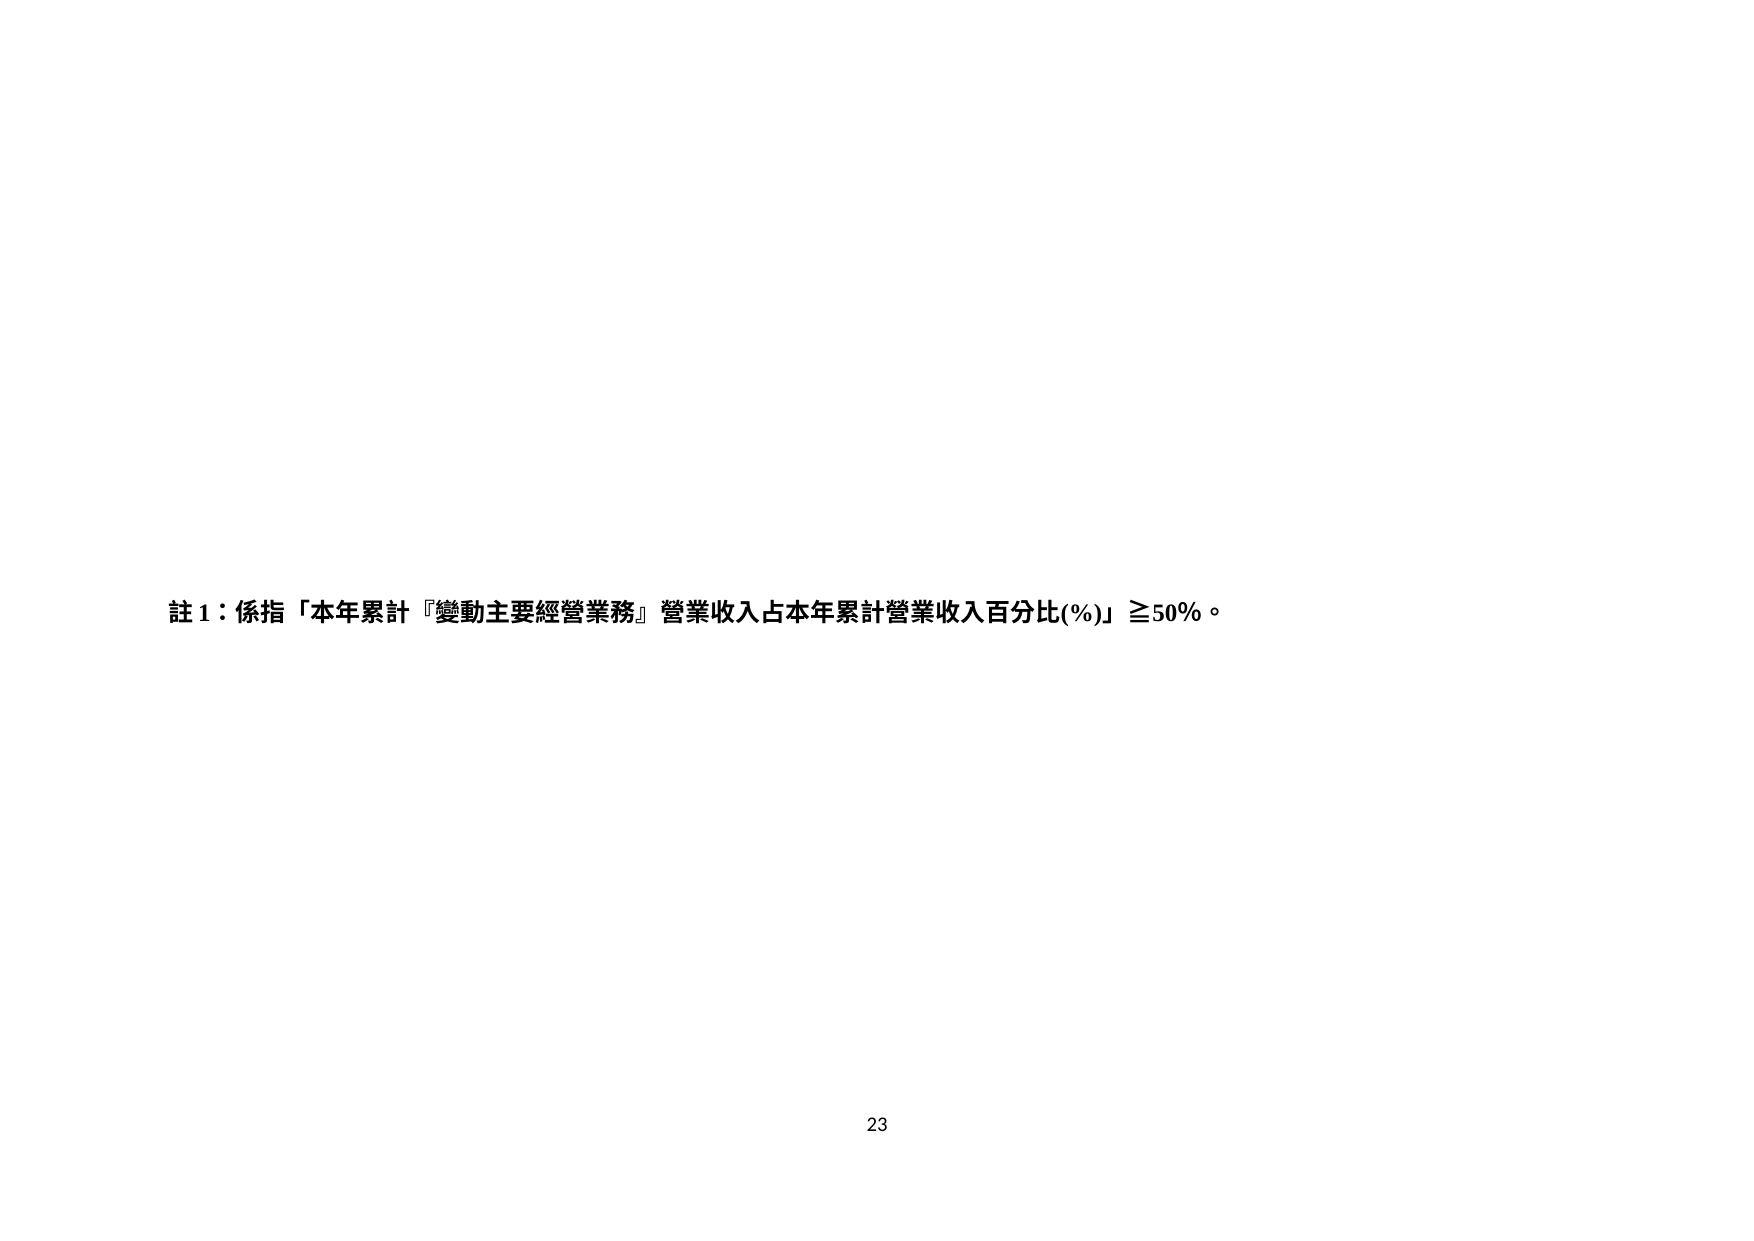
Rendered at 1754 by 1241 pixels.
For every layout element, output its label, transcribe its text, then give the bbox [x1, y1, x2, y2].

text 註1：係指「本年累計『變動主要經營業務』營業收入占本年累計營業收入百分比(%)」≧50％。 [168, 569, 1636, 631]
